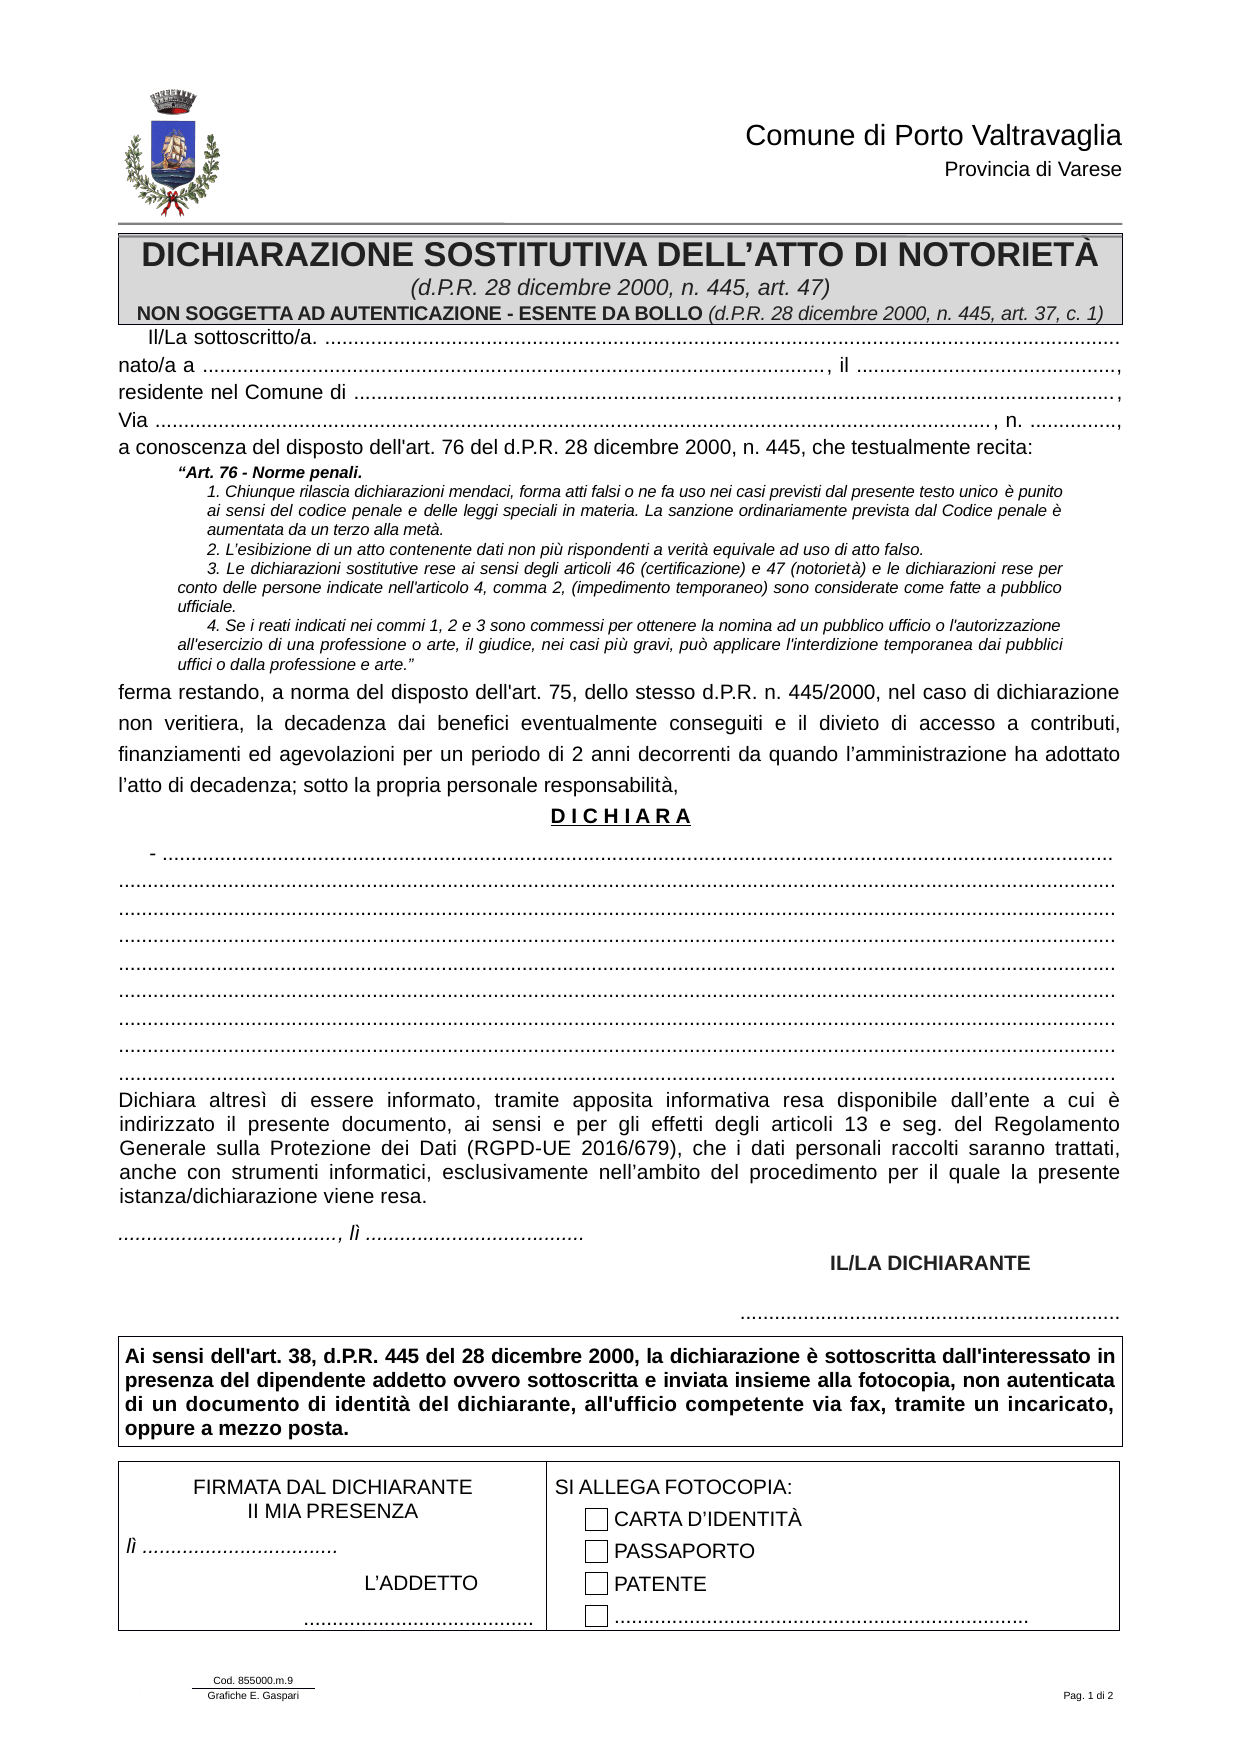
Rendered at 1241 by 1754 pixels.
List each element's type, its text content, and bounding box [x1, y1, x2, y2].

text ............................................................................................................................................................................. [118, 923, 1122, 947]
text - ..................................................................................................................................................................... [149, 841, 1122, 865]
text 2. L’esibizione di un atto contenente dati non più rispondenti a verità equivale ad uso di atto falso. [177, 539, 1063, 558]
text .................................................................. [738, 1300, 1122, 1324]
text ......................................, lì ...................................... [118, 1221, 1122, 1244]
text ............................................................................................................................................................................. [118, 978, 1122, 1002]
text ............................................................................................................................................................................. [118, 1033, 1122, 1057]
text 1. Chiunque rilascia dichiarazioni mendaci, forma atti falsi o ne fa uso nei casi previsti dal presente testo unico è punito ai sensi del codice penale e delle leggi speciali in materia. La sanzione ordinariamente prevista dal Codice penale è aumentata da un terzo alla metà. [207, 482, 1063, 539]
table_header Ai sensi dell'art. 38, d.P.R. 445 del 28 dicembre 2000, la dichiarazione è sottoscritta dall'interessato in presenza del dipendente addetto ovvero sottoscritta e inviata insieme alla fotocopia, non autenticata di un documento di identità del dichiarante, all'ufficio competente via fax, tramite un incaricato, oppure a mezzo posta. [119, 1337, 1122, 1446]
text IL/LA DICHIARANTE [738, 1251, 1122, 1275]
text Comune di Porto Valtravaglia [224, 118, 1122, 152]
table_header FIRMATA DAL DICHIARANTE II MIA PRESENZA lì .................................. L’ADDETTO ........................................ [119, 1462, 546, 1630]
picture [122, 87, 224, 219]
text Dichiara altresì di essere informato, tramite apposita informativa resa disponibile dall’ente a cui è indirizzato il presente documento, ai sensi e per gli effetti degli articoli 13 e seg. del Regolamento Generale sulla Protezione dei Dati (RGPD-UE 2016/679), che i dati personali raccolti saranno trattati, anche con strumenti informatici, esclusivamente nell’ambito del procedimento per il quale la presente istanza/dichiarazione viene resa. [118, 1088, 1122, 1208]
text Il/La sottoscritto/a. .......................................................................................................................................... nato/a a ............................................................................................................, il ............................................., residente nel Comune di ...................................................................................................................................., Via ................................................................................................................................................., n. ..............., a conoscenza del disposto dell'art. 76 del d.P.R. 28 dicembre 2000, n. 445, che testualmente recita: [118, 325, 1122, 459]
table_header SI ALLEGA FOTOCOPIA: CARTA D’IDENTITÀ PASSAPORTO PATENTE ........................................................................ [547, 1462, 1119, 1630]
text ............................................................................................................................................................................. [118, 896, 1122, 920]
text ............................................................................................................................................................................. [118, 1061, 1122, 1085]
text “Art. 76 - Norme penali. [177, 463, 1063, 482]
text ferma restando, a norma del disposto dell'art. 75, dello stesso d.P.R. n. 445/2000, nel caso di dichiarazione non veritiera, la decadenza dai benefici eventualmente conseguiti e il divieto di accesso a contributi, finanziamenti ed agevolazioni per un periodo di 2 anni decorrenti da quando l’amministrazione ha adottato l’atto di decadenza; sotto la propria personale responsabilità, [118, 680, 1122, 797]
table_header DICHIARAZIONE SOSTITUTIVA DELL’ATTO DI NOTORIETÀ (d.P.R. 28 dicembre 2000, n. 445, art. 47) NON SOGGETTA AD AUTENTICAZIONE - ESENTE DA BOLLO (d.P.R. 28 dicembre 2000, n. 445, art. 37, c. 1) [119, 238, 1122, 324]
text 3. Le dichiarazioni sostitutive rese ai sensi degli articoli 46 (certificazione) e 47 (notorietà) e le dichiarazioni rese per conto delle persone indicate nell'articolo 4, comma 2, (impedimento temporaneo) sono considerate come fatte a pubblico ufficiale. [177, 558, 1063, 616]
text D I C H I A R A [119, 804, 1122, 828]
text Provincia di Varese [224, 157, 1122, 181]
text ............................................................................................................................................................................. [118, 868, 1122, 892]
text ............................................................................................................................................................................. [118, 1006, 1122, 1030]
text 4. Se i reati indicati nei commi 1, 2 e 3 sono commessi per ottenere la nomina ad un pubblico ufficio o l'autorizzazione all'esercizio di una professione o arte, il giudice, nei casi più gravi, può applicare l'interdizione temporanea dai pubblici uffici o dalla professione e arte.” [177, 616, 1063, 673]
text ............................................................................................................................................................................. [118, 951, 1122, 975]
